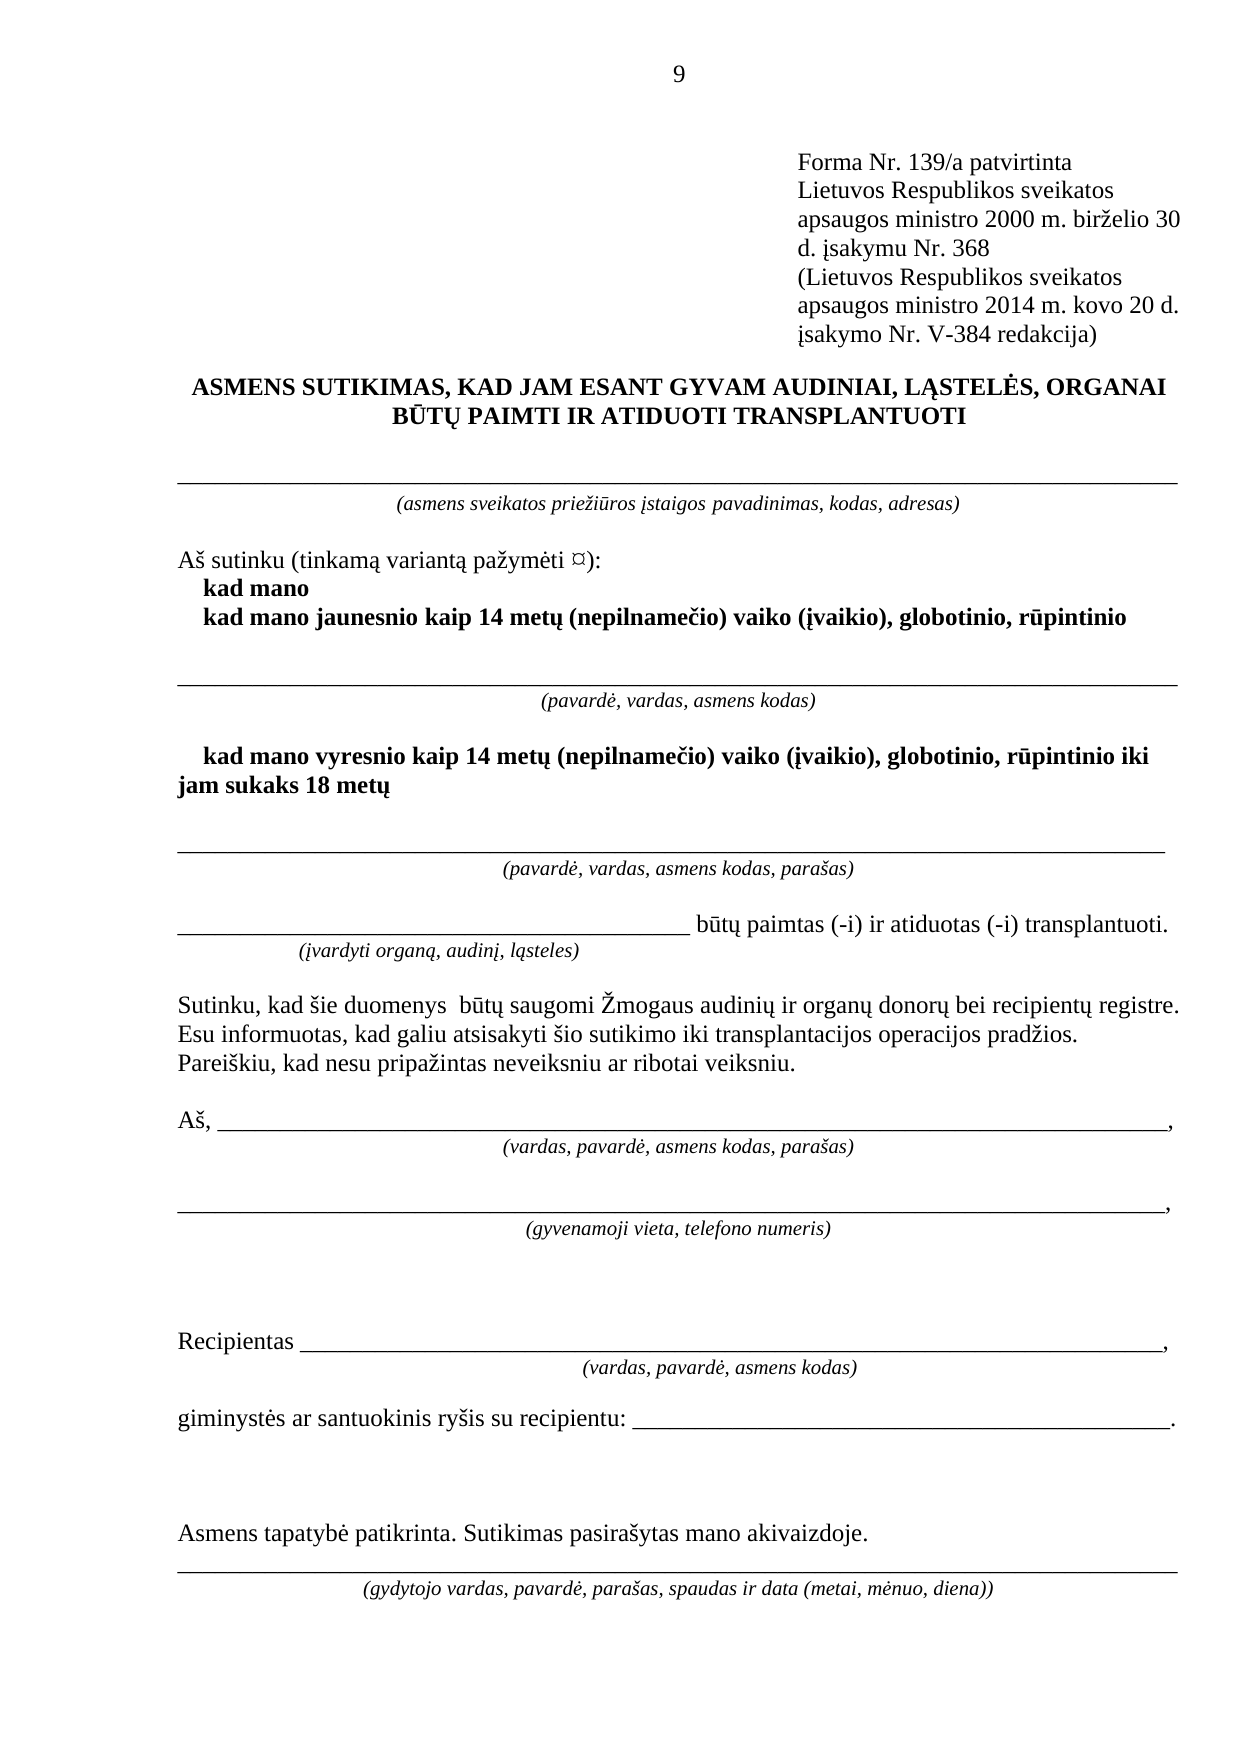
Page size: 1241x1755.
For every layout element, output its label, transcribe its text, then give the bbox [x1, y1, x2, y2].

text (Lietuvos Respublikos sveikatos apsaugos ministro 2014 m. kovo 20 d. įsakymo Nr. V-384 redakcija) [797, 262, 1181, 348]
text _______________________________________________________________________________, [177, 1187, 1181, 1216]
text (gyvenamoji vieta, telefono numeris) [177, 1216, 1181, 1240]
text  kad mano vyresnio kaip 14 metų (nepilnamečio) vaiko (įvaikio), globotinio, rūpintinio iki jam sukaks 18 metų [177, 741, 1181, 799]
text (gydytojo vardas, pavardė, parašas, spaudas ir data (metai, mėnuo, diena)) [177, 1576, 1181, 1600]
text (asmens sveikatos priežiūros įstaigos pavadinimas, kodas, adresas) [177, 487, 1181, 516]
text Esu informuotas, kad galiu atsisakyti šio sutikimo iki transplantacijos operacijos pradžios. [177, 1019, 1181, 1048]
text ASMENS SUTIKIMAS, KAD JAM ESANT GYVAM AUDINIAI, LĄSTELĖS, ORGANAI BŪTŲ PAIMTI IR ATIDUOTI TRANSPLANTUOTI [177, 372, 1181, 430]
text Asmens tapatybė patikrinta. Sutikimas pasirašytas mano akivaizdoje. [177, 1518, 1181, 1547]
text Sutinku, kad šie duomenys būtų saugomi Žmogaus audinių ir organų donorų bei recipientų registre. [177, 991, 1181, 1019]
text Recipientas _____________________________________________________________________, [177, 1326, 1181, 1355]
text Pareiškiu, kad nesu pripažintas neveiksniu ar ribotai veiksniu. [177, 1048, 1181, 1077]
text Aš sutinku (tinkamą variantą pažymėti ): [177, 545, 1181, 573]
text _________________________________________ būtų paimtas (-i) ir atiduotas (-i) transplantuoti. [177, 909, 1181, 938]
text (vardas, pavardė, asmens kodas) [582, 1355, 1181, 1379]
text (pavardė, vardas, asmens kodas, parašas) [177, 856, 1181, 880]
text (vardas, pavardė, asmens kodas, parašas) [177, 1134, 1181, 1158]
text ________________________________________________________________________________ [177, 458, 1181, 487]
text  kad mano jaunesnio kaip 14 metų (nepilnamečio) vaiko (įvaikio), globotinio, rūpintinio [177, 602, 1181, 631]
text _______________________________________________________________________________ [177, 827, 1181, 856]
text Forma Nr. 139/a patvirtinta [797, 147, 1181, 176]
text ________________________________________________________________________________ [177, 1547, 1181, 1576]
text giminystės ar santuokinis ryšis su recipientu: ___________________________________________. [177, 1403, 1181, 1432]
text  kad mano [177, 573, 1181, 602]
text (pavardė, vardas, asmens kodas) [177, 688, 1181, 712]
text Lietuvos Respublikos sveikatos apsaugos ministro 2000 m. birželio 30 d. įsakymu Nr. 368 [797, 176, 1181, 262]
text ________________________________________________________________________________ [177, 660, 1181, 688]
text (įvardyti organą, audinį, ląsteles) [177, 938, 1181, 962]
text Aš, ____________________________________________________________________________, [177, 1106, 1181, 1134]
